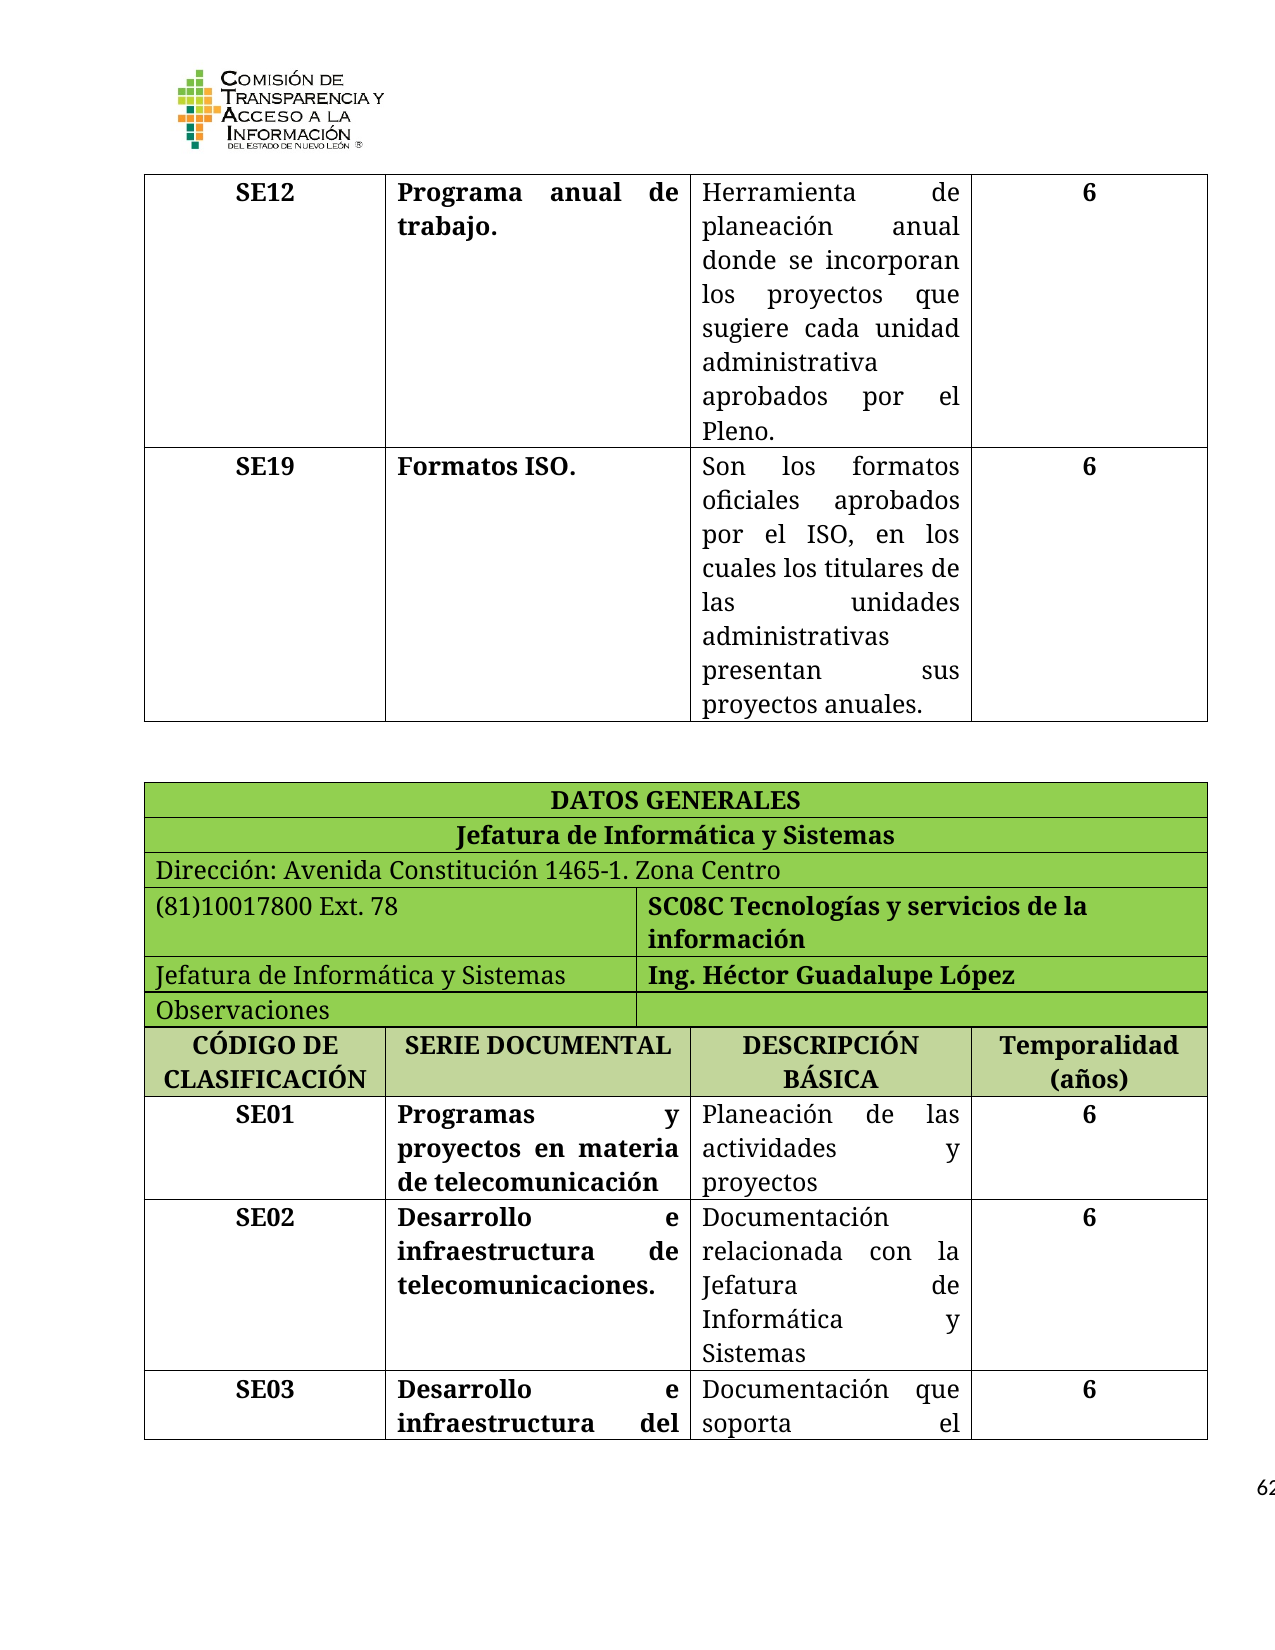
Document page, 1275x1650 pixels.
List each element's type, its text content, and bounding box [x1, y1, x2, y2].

table_cell [637, 993, 1207, 1026]
table_cell Formatos ISO. [386, 448, 690, 721]
table_cell Jefatura de Informática y Sistemas [145, 957, 636, 991]
table_cell Desarrollo e infraestructura de telecomunicaciones. [386, 1200, 690, 1370]
table_cell Temporalidad (años) [972, 1028, 1207, 1096]
table_cell CÓDIGO DE CLASIFICACIÓN [145, 1028, 385, 1096]
table_cell 6 [972, 1097, 1207, 1199]
table_cell SE03 [145, 1371, 385, 1439]
table_cell Desarrollo e infraestructura del [386, 1371, 690, 1439]
table_cell (81)10017800 Ext. 78 [145, 888, 636, 956]
table_cell Ing. Héctor Guadalupe López [637, 957, 1207, 991]
table_cell SE12 [145, 175, 385, 447]
table_cell Son los formatos oficiales aprobados por el ISO, en los cuales los titulares de las unidades administrativas presentan sus proyectos anuales. [691, 448, 971, 721]
table_cell 6 [972, 1371, 1207, 1439]
table_cell SE19 [145, 448, 385, 721]
table_cell Herramienta de planeación anual donde se incorporan los proyectos que sugiere cada unidad administrativa aprobados por el Pleno. [691, 175, 971, 447]
table_cell 6 [972, 1200, 1207, 1370]
table_cell Dirección: Avenida Constitución 1465-1. Zona Centro [145, 853, 1207, 887]
table_cell Observaciones [145, 993, 636, 1026]
table_cell Programas y proyectos en materia de telecomunicación [386, 1097, 690, 1199]
table_header DATOS GENERALES [145, 783, 1207, 817]
table_cell SE01 [145, 1097, 385, 1199]
table_cell Documentación que soporta el [691, 1371, 971, 1439]
table_cell DESCRIPCIÓN BÁSICA [691, 1028, 971, 1096]
table_cell Planeación de las actividades y proyectos [691, 1097, 971, 1199]
table_cell 6 [972, 175, 1207, 447]
table_cell SC08C Tecnologías y servicios de la información [637, 888, 1207, 956]
table_cell SE02 [145, 1200, 385, 1370]
table_cell Jefatura de Informática y Sistemas [145, 818, 1207, 852]
table_cell Documentación relacionada con la Jefatura de Informática y Sistemas [691, 1200, 971, 1370]
table_cell Programa anual de trabajo. [386, 175, 690, 447]
table_cell SERIE DOCUMENTAL [386, 1028, 690, 1096]
table_cell 6 [972, 448, 1207, 721]
